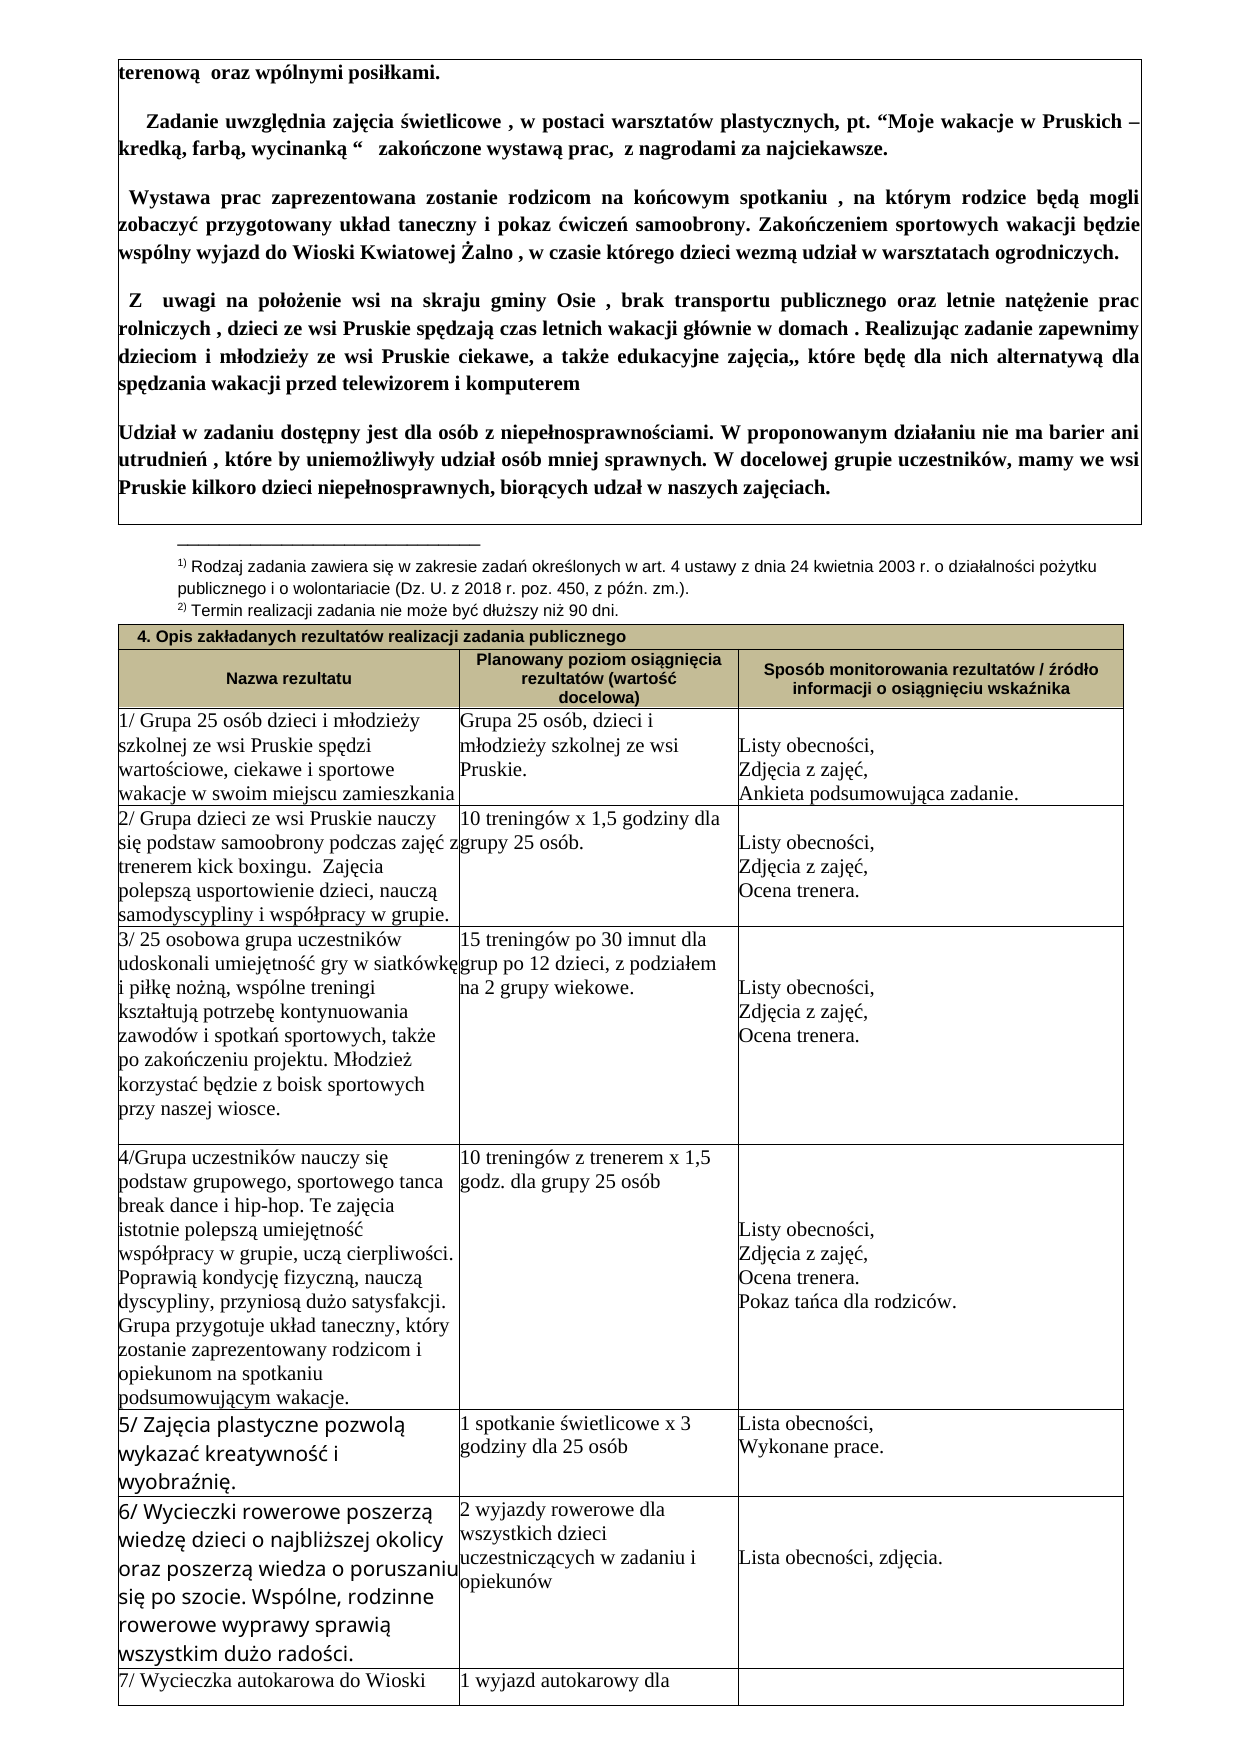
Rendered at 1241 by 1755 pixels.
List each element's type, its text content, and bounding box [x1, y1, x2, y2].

table_cell 3/ 25 osobowa grupa uczestników udoskonali umiejętność gry w siatkówkę i piłkę nożną, wspólne treningi kształtują potrzebę kontynuowania zawodów i spotkań sportowych, także po zakończeniu projektu. Młodzież korzystać będzie z boisk sportowych przy naszej wiosce. [119, 927, 459, 1144]
table_cell Listy obecności, Zdjęcia z zajęć, Ocena trenera. [739, 927, 1123, 1144]
table_cell 1 wyjazd autokarowy dla [460, 1669, 738, 1705]
table_cell Lista obecności, Wykonane prace. [739, 1410, 1123, 1496]
table_cell 10 treningów x 1,5 godziny dla grupy 25 osób. [460, 806, 738, 926]
table_cell _____________________________ 1) Rodzaj zadania zawiera się w zakresie zadań określonych w art. 4 ustawy z dnia 24 kwietnia 2003 r. o działalności pożytku publicznego i o wolontariacie (Dz. U. z 2018 r. poz. 450, z późn. zm.). 2) Termin realizacji zadania nie może być dłuższy niż 90 dni. [118, 525, 1141, 623]
table_cell Lista obecności, zdjęcia. [739, 1497, 1123, 1667]
table_cell [739, 1669, 1123, 1705]
table_cell terenową oraz wpólnymi posiłkami. Zadanie uwzględnia zajęcia świetlicowe , w postaci warsztatów plastycznych, pt. “Moje wakacje w Pruskich – kredką, farbą, wycinanką “ zakończone wystawą prac, z nagrodami za najciekawsze. Wystawa prac zaprezentowana zostanie rodzicom na końcowym spotkaniu , na którym rodzice będą mogli zobaczyć przygotowany układ taneczny i pokaz ćwiczeń samoobrony. Zakończeniem sportowych wakacji będzie wspólny wyjazd do Wioski Kwiatowej Żalno , w czasie którego dzieci wezmą udział w warsztatach ogrodniczych. Z uwagi na położenie wsi na skraju gminy Osie , brak transportu publicznego oraz letnie natężenie prac rolniczych , dzieci ze wsi Pruskie spędzają czas letnich wakacji głównie w domach . Realizując zadanie zapewnimy dzieciom i młodzieży ze wsi Pruskie ciekawe, a także edukacyjne zajęcia,, które będę dla nich alternatywą dla spędzania wakacji przed telewizorem i komputerem Udział w zadaniu dostępny jest dla osób z niepełnosprawnościami. W proponowanym działaniu nie ma barier ani utrudnień , które by uniemożliwyły udział osób mniej sprawnych. W docelowej grupie uczestników, mamy we wsi Pruskie kilkoro dzieci niepełnosprawnych, biorących udzał w naszych zajęciach. [119, 60, 1141, 523]
table_cell 2/ Grupa dzieci ze wsi Pruskie nauczy się podstaw samoobrony podczas zajęć z trenerem kick boxingu. Zajęcia polepszą usportowienie dzieci, nauczą samodyscypliny i współpracy w grupie. [119, 806, 459, 926]
table_cell 10 treningów z trenerem x 1,5 godz. dla grupy 25 osób [460, 1145, 738, 1409]
table_cell 1 spotkanie świetlicowe x 3 godziny dla 25 osób [460, 1410, 738, 1496]
table_cell 4/Grupa uczestników nauczy się podstaw grupowego, sportowego tanca break dance i hip-hop. Te zajęcia istotnie polepszą umiejętność współpracy w grupie, uczą cierpliwości. Poprawią kondycję fizyczną, nauczą dyscypliny, przyniosą dużo satysfakcji. Grupa przygotuje układ taneczny, który zostanie zaprezentowany rodzicom i opiekunom na spotkaniu podsumowującym wakacje. [119, 1145, 459, 1409]
table_cell 15 treningów po 30 imnut dla grup po 12 dzieci, z podziałem na 2 grupy wiekowe. [460, 927, 738, 1144]
table_cell Listy obecności, Zdjęcia z zajęć, Ocena trenera. Pokaz tańca dla rodziców. [739, 1145, 1123, 1409]
table_cell 6/ Wycieczki rowerowe poszerzą wiedzę dzieci o najbliższej okolicy oraz poszerzą wiedza o poruszaniu się po szocie. Wspólne, rodzinne rowerowe wyprawy sprawią wszystkim dużo radości. [119, 1497, 459, 1667]
table_cell Listy obecności, Zdjęcia z zajęć, Ocena trenera. [739, 806, 1123, 926]
table_cell Planowany poziom osiągnięcia rezultatów (wartość docelowa) [460, 650, 738, 707]
table_cell Nazwa rezultatu [119, 650, 459, 707]
table_cell 1/ Grupa 25 osób dzieci i młodzieży szkolnej ze wsi Pruskie spędzi wartościowe, ciekawe i sportowe wakacje w swoim miejscu zamieszkania [119, 709, 459, 805]
table_cell Listy obecności, Zdjęcia z zajęć, Ankieta podsumowująca zadanie. [739, 709, 1123, 805]
table_cell Grupa 25 osób, dzieci i młodzieży szkolnej ze wsi Pruskie. [460, 709, 738, 805]
table_cell 5/ Zajęcia plastyczne pozwolą wykazać kreatywność i wyobraźnię. [119, 1410, 459, 1496]
table_cell Sposób monitorowania rezultatów / źródło informacji o osiągnięciu wskaźnika [739, 650, 1123, 707]
table_header 4. Opis zakładanych rezultatów realizacji zadania publicznego [119, 625, 1123, 649]
table_cell 7/ Wycieczka autokarowa do Wioski [119, 1669, 459, 1705]
table_cell 2 wyjazdy rowerowe dla wszystkich dzieci uczestniczących w zadaniu i opiekunów [460, 1497, 738, 1667]
